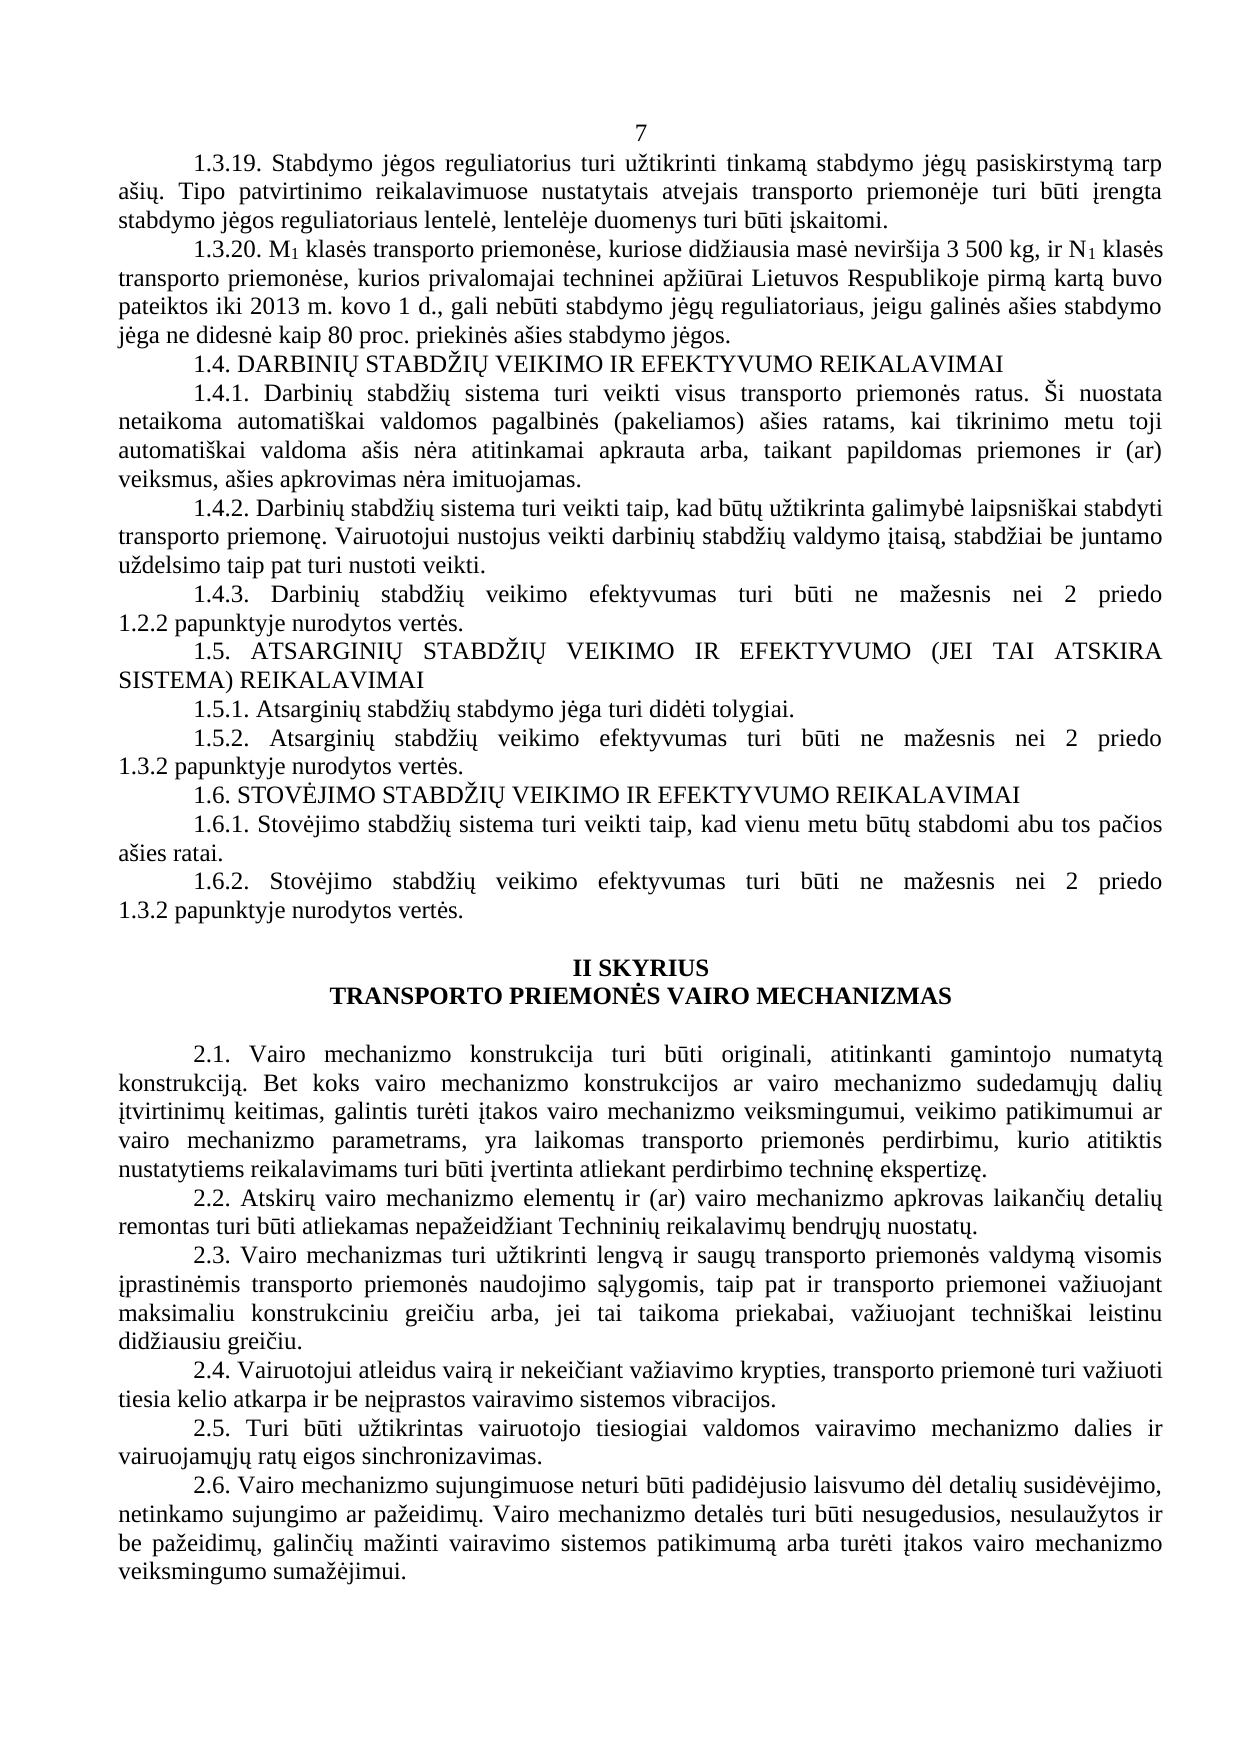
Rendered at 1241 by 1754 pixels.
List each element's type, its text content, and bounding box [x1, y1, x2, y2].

text II SKYRIUS [118, 953, 1163, 981]
text TRANSPORTO PRIEMONĖS VAIRO MECHANIZMAS [118, 981, 1163, 1010]
text 1.6.1. Stovėjimo stabdžių sistema turi veikti taip, kad vienu metu būtų stabdomi abu tos pačios ašies ratai. [118, 809, 1163, 866]
text 2.3. Vairo mechanizmas turi užtikrinti lengvą ir saugų transporto priemonės valdymą visomis įprastinėmis transporto priemonės naudojimo sąlygomis, taip pat ir transporto priemonei važiuojant maksimaliu konstrukciniu greičiu arba, jei tai taikoma priekabai, važiuojant techniškai leistinu didžiausiu greičiu. [118, 1240, 1163, 1355]
text 1.5. ATSARGINIŲ STABDŽIŲ VEIKIMO IR EFEKTYVUMO (JEI TAI ATSKIRA SISTEMA) REIKALAVIMAI [118, 636, 1163, 694]
text 2.4. Vairuotojui atleidus vairą ir nekeičiant važiavimo krypties, transporto priemonė turi važiuoti tiesia kelio atkarpa ir be neįprastos vairavimo sistemos vibracijos. [118, 1355, 1163, 1413]
text 2.2. Atskirų vairo mechanizmo elementų ir (ar) vairo mechanizmo apkrovas laikančių detalių remontas turi būti atliekamas nepažeidžiant Techninių reikalavimų bendrųjų nuostatų. [118, 1183, 1163, 1240]
text 2.1. Vairo mechanizmo konstrukcija turi būti originali, atitinkanti gamintojo numatytą konstrukciją. Bet koks vairo mechanizmo konstrukcijos ar vairo mechanizmo sudedamųjų dalių įtvirtinimų keitimas, galintis turėti įtakos vairo mechanizmo veiksmingumui, veikimo patikimumui ar vairo mechanizmo parametrams, yra laikomas transporto priemonės perdirbimu, kurio atitiktis nustatytiems reikalavimams turi būti įvertinta atliekant perdirbimo techninę ekspertizę. [118, 1039, 1163, 1183]
text 1.5.2. Atsarginių stabdžių veikimo efektyvumas turi būti ne mažesnis nei 2 priedo 1.3.2 papunktyje nurodytos vertės. [118, 723, 1163, 780]
text 1.4. DARBINIŲ STABDŽIŲ VEIKIMO IR EFEKTYVUMO REIKALAVIMAI [118, 349, 1163, 378]
text 1.4.1. Darbinių stabdžių sistema turi veikti visus transporto priemonės ratus. Ši nuostata netaikoma automatiškai valdomos pagalbinės (pakeliamos) ašies ratams, kai tikrinimo metu toji automatiškai valdoma ašis nėra atitinkamai apkrauta arba, taikant papildomas priemones ir (ar) veiksmus, ašies apkrovimas nėra imituojamas. [118, 378, 1163, 493]
text 1.4.3. Darbinių stabdžių veikimo efektyvumas turi būti ne mažesnis nei 2 priedo 1.2.2 papunktyje nurodytos vertės. [118, 579, 1163, 636]
text 1.3.19. Stabdymo jėgos reguliatorius turi užtikrinti tinkamą stabdymo jėgų pasiskirstymą tarp ašių. Tipo patvirtinimo reikalavimuose nustatytais atvejais transporto priemonėje turi būti įrengta stabdymo jėgos reguliatoriaus lentelė, lentelėje duomenys turi būti įskaitomi. [118, 148, 1163, 234]
text 1.5.1. Atsarginių stabdžių stabdymo jėga turi didėti tolygiai. [118, 694, 1163, 723]
text 1.6. STOVĖJIMO STABDŽIŲ VEIKIMO IR EFEKTYVUMO REIKALAVIMAI [118, 780, 1163, 809]
text 2.6. Vairo mechanizmo sujungimuose neturi būti padidėjusio laisvumo dėl detalių susidėvėjimo, netinkamo sujungimo ar pažeidimų. Vairo mechanizmo detalės turi būti nesugedusios, nesulaužytos ir be pažeidimų, galinčių mažinti vairavimo sistemos patikimumą arba turėti įtakos vairo mechanizmo veiksmingumo sumažėjimui. [118, 1470, 1163, 1585]
text 2.5. Turi būti užtikrintas vairuotojo tiesiogiai valdomos vairavimo mechanizmo dalies ir vairuojamųjų ratų eigos sinchronizavimas. [118, 1413, 1163, 1470]
text 1.6.2. Stovėjimo stabdžių veikimo efektyvumas turi būti ne mažesnis nei 2 priedo 1.3.2 papunktyje nurodytos vertės. [118, 866, 1163, 924]
text 1.4.2. Darbinių stabdžių sistema turi veikti taip, kad būtų užtikrinta galimybė laipsniškai stabdyti transporto priemonę. Vairuotojui nustojus veikti darbinių stabdžių valdymo įtaisą, stabdžiai be juntamo uždelsimo taip pat turi nustoti veikti. [118, 493, 1163, 579]
text 1.3.20. M1 klasės transporto priemonėse, kuriose didžiausia masė neviršija 3 500 kg, ir N1 klasės transporto priemonėse, kurios privalomajai techninei apžiūrai Lietuvos Respublikoje pirmą kartą buvo pateiktos iki 2013 m. kovo 1 d., gali nebūti stabdymo jėgų reguliatoriaus, jeigu galinės ašies stabdymo jėga ne didesnė kaip 80 proc. priekinės ašies stabdymo jėgos. [118, 234, 1163, 349]
